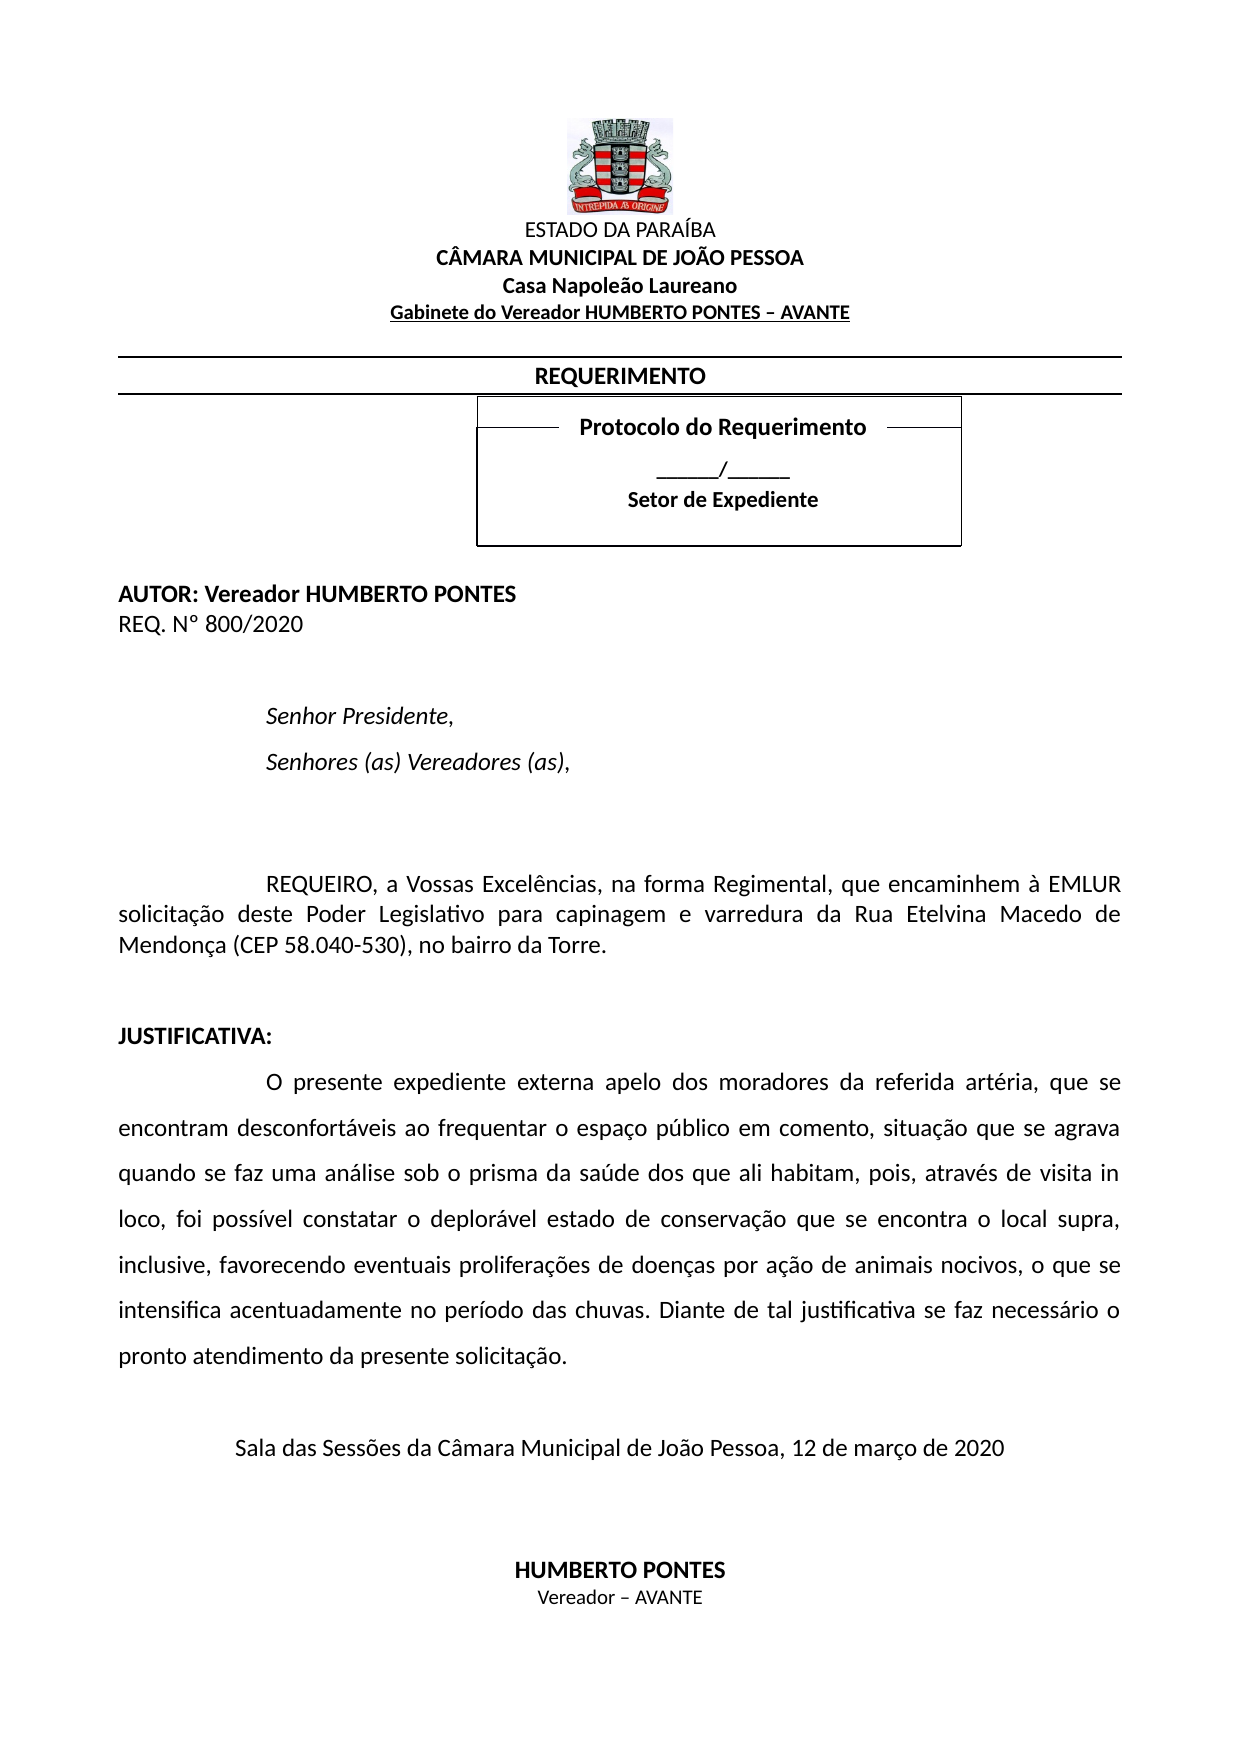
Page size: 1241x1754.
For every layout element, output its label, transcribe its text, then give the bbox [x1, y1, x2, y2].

text HUMBERTO PONTES [118, 1554, 1122, 1584]
table_cell [478, 485, 559, 514]
text Casa Napoleão Laureano [118, 271, 1122, 299]
table_cell [887, 485, 961, 514]
text Gabinete do Vereador HUMBERTO PONTES – AVANTE [118, 299, 1122, 324]
text O presente expediente externa apelo dos moradores da referida artéria, que se encontram desconfortáveis ao frequentar o espaço público em comento, situação que se agrava quando se faz uma análise sob o prisma da saúde dos que ali habitam, pois, através de visita in loco, foi possível constatar o deplorável estado de conservação que se encontra o local supra, inclusive, favorecendo eventuais proliferações de doenças por ação de animais nocivos, o que se intensifica acentuadamente no período das chuvas. Diante de tal justificativa se faz necessário o pronto atendimento da presente solicitação. [118, 1066, 1122, 1371]
text CÂMARA MUNICIPAL DE JOÃO PESSOA [118, 243, 1122, 271]
text Sala das Sessões da Câmara Municipal de João Pessoa, 12 de março de 2020 [118, 1432, 1122, 1462]
table_header Protocolo do Requerimento [559, 397, 887, 456]
table_cell [478, 428, 559, 456]
text REQUEIRO, a Vossas Excelências, na forma Regimental, que encaminhem à EMLUR solicitação deste Poder Legislativo para capinagem e varredura da Rua Etelvina Macedo de Mendonça (CEP 58.040-530), no bairro da Torre. [118, 868, 1122, 959]
table_cell [887, 456, 961, 485]
table_header [478, 397, 559, 427]
text REQ. Nº 800/2020 [118, 608, 1122, 639]
text JUSTIFICATIVA: [118, 1020, 1122, 1051]
text ESTADO DA PARAÍBA [118, 215, 1122, 243]
table_cell [887, 428, 961, 456]
text Senhores (as) Vereadores (as), [118, 746, 1122, 776]
table_cell [478, 456, 559, 485]
table_cell ______/______ [559, 456, 887, 485]
picture [567, 118, 674, 215]
text Senhor Presidente, [118, 700, 1122, 731]
table_cell Setor de Expediente [559, 485, 887, 514]
text AUTOR: Vereador HUMBERTO PONTES [118, 578, 1122, 608]
table_cell [887, 514, 961, 545]
table_cell [478, 514, 559, 545]
table_cell [559, 514, 887, 545]
table_header [887, 397, 961, 427]
text Vereador – AVANTE [118, 1584, 1122, 1610]
text REQUERIMENTO [118, 358, 1122, 393]
